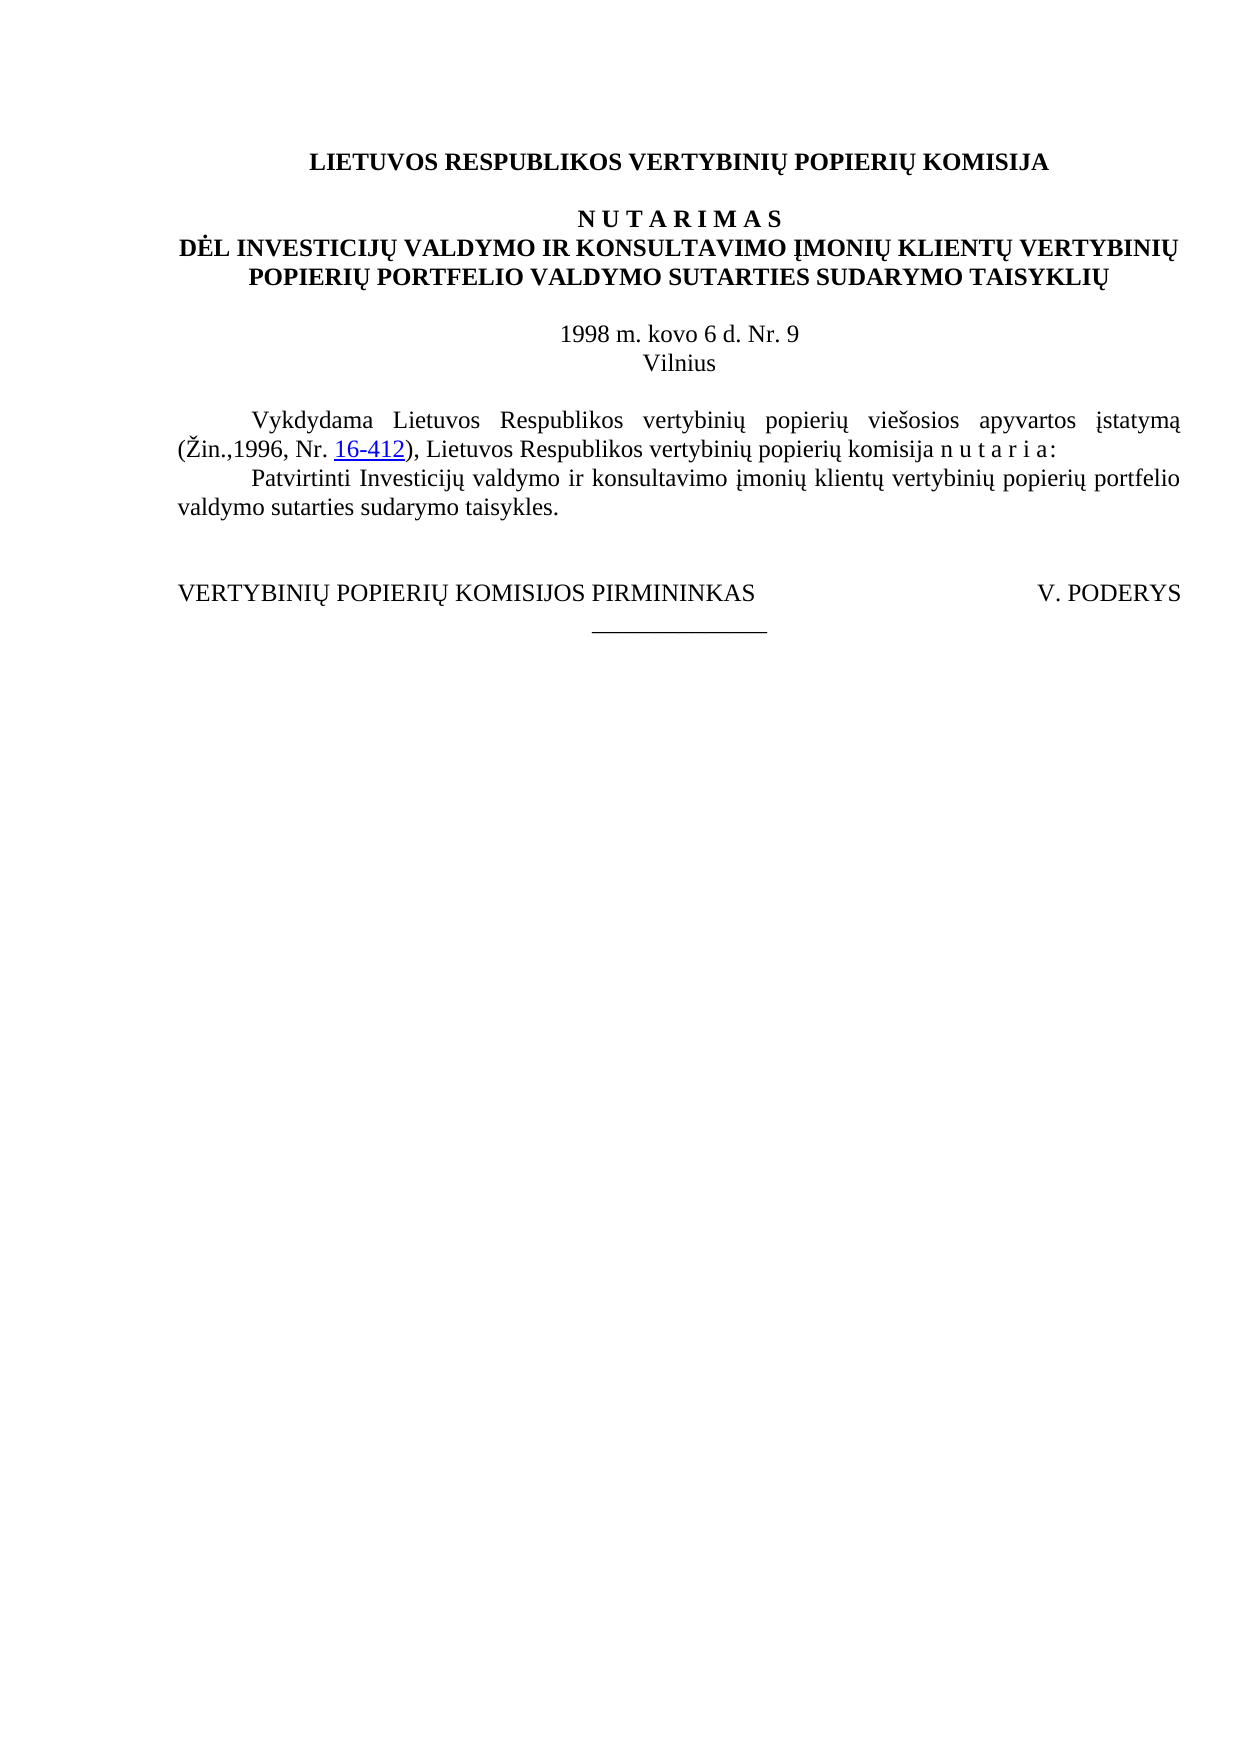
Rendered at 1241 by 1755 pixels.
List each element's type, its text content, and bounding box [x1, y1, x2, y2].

text DĖL INVESTICIJŲ VALDYMO IR KONSULTAVIMO ĮMONIŲ KLIENTŲ VERTYBINIŲ POPIERIŲ PORTFELIO VALDYMO SUTARTIES SUDARYMO TAISYKLIŲ [177, 233, 1181, 291]
text Vertybinių popierių komisijos pirmininkas V. Poderys [177, 578, 1181, 607]
text Vykdydama Lietuvos Respublikos vertybinių popierių viešosios apyvartos įstatymą (Žin.,1996, Nr. 16-412), Lietuvos Respublikos vertybinių popierių komisija nutaria: [177, 406, 1181, 463]
text N U T A R I M A S [177, 204, 1181, 233]
text LIETUVOS RESPUBLIKOS VERTYBINIŲ POPIERIŲ KOMISIJA [177, 147, 1181, 176]
text Patvirtinti Investicijų valdymo ir konsultavimo įmonių klientų vertybinių popierių portfelio valdymo sutarties sudarymo taisykles. [177, 463, 1181, 521]
text Vilnius [177, 348, 1181, 377]
text 1998 m. kovo 6 d. Nr. 9 [177, 319, 1181, 348]
text ______________ [177, 607, 1181, 636]
